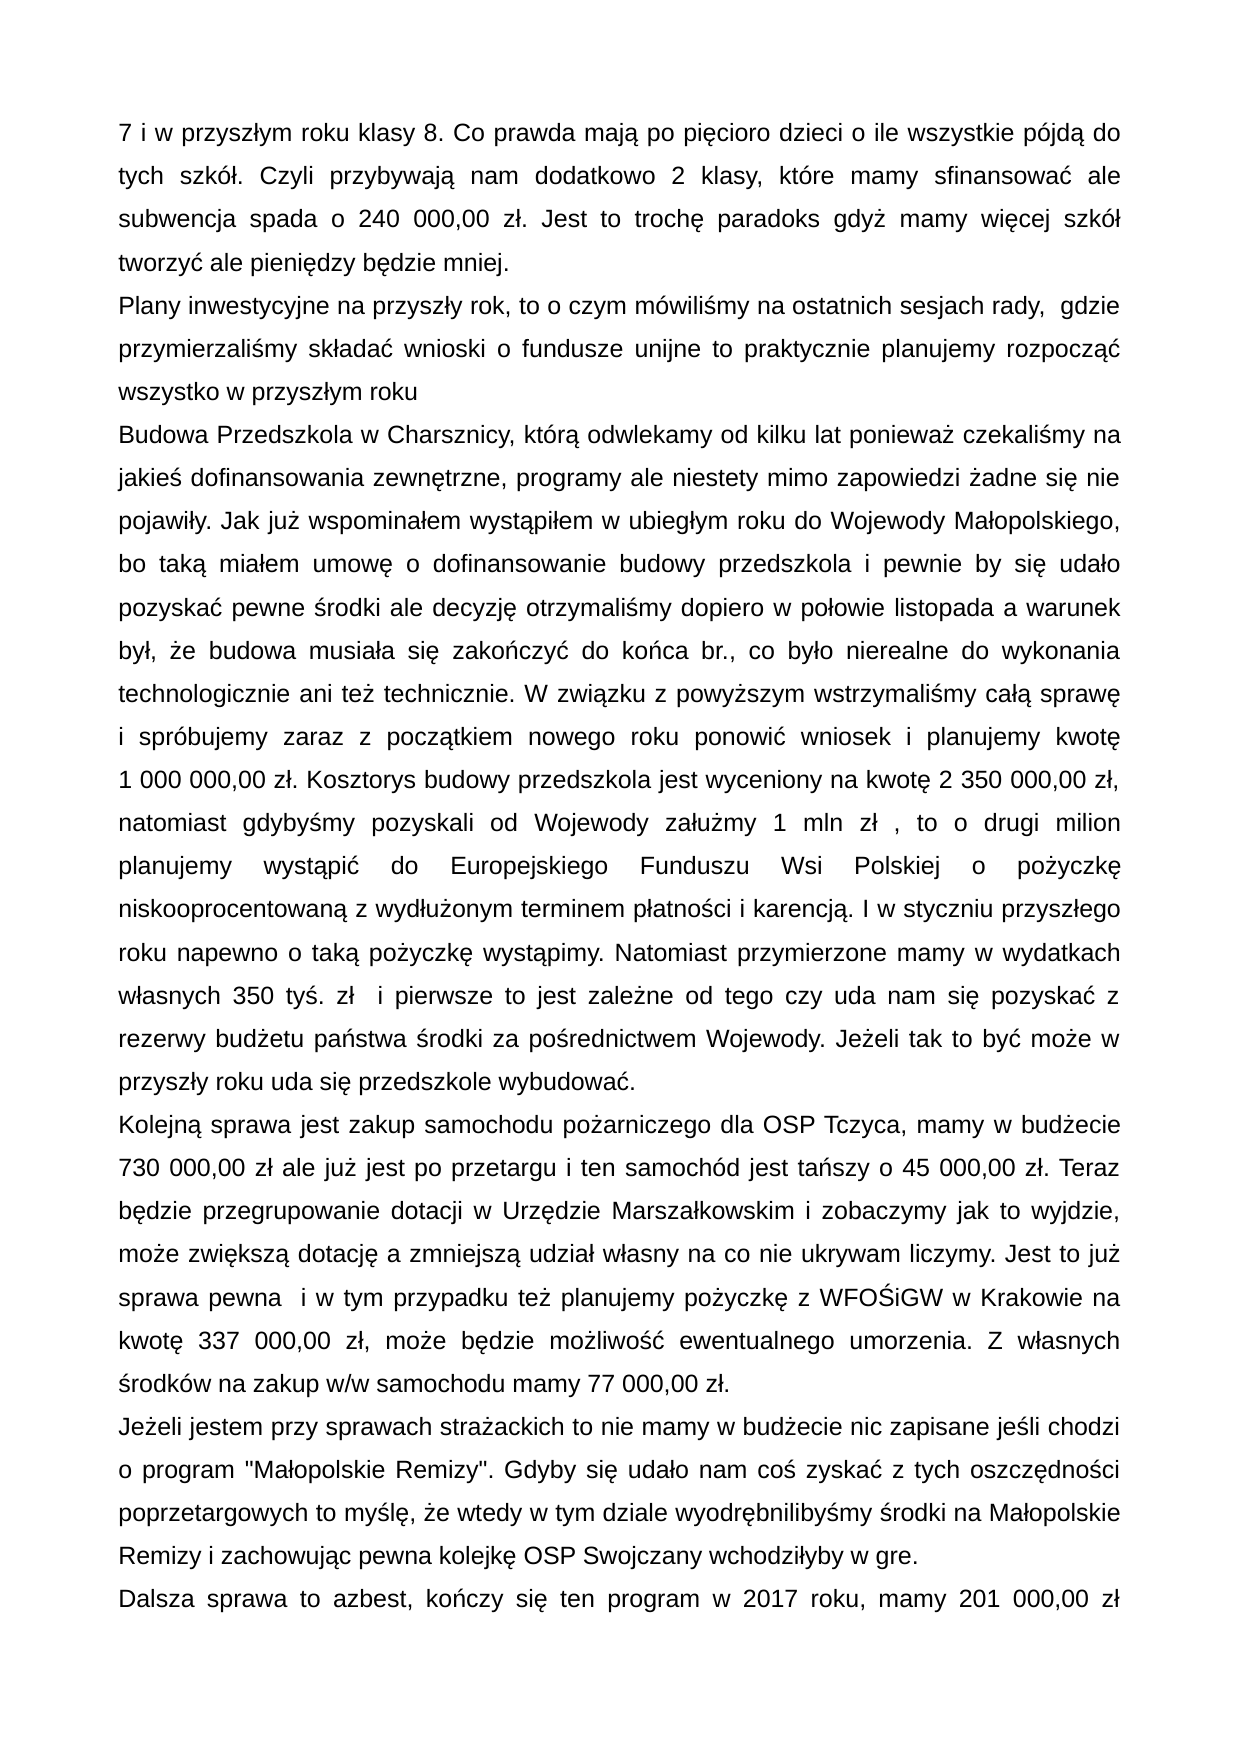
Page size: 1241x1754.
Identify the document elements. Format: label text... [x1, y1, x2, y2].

text Plany inwestycyjne na przyszły rok, to o czym mówiliśmy na ostatnich sesjach rady, gdzie przymierzaliśmy składać wnioski o fundusze unijne to praktycznie planujemy rozpocząć wszystko w przyszłym roku [118, 291, 1122, 406]
text Kolejną sprawa jest zakup samochodu pożarniczego dla OSP Tczyca, mamy w budżecie 730 000,00 zł ale już jest po przetargu i ten samochód jest tańszy o 45 000,00 zł. Teraz będzie przegrupowanie dotacji w Urzędzie Marszałkowskim i zobaczymy jak to wyjdzie, może zwiększą dotację a zmniejszą udział własny na co nie ukrywam liczymy. Jest to już sprawa pewna i w tym przypadku też planujemy pożyczkę z WFOŚiGW w Krakowie na kwotę 337 000,00 zł, może będzie możliwość ewentualnego umorzenia. Z własnych środków na zakup w/w samochodu mamy 77 000,00 zł. [118, 1110, 1122, 1397]
text Jeżeli jestem przy sprawach strażackich to nie mamy w budżecie nic zapisane jeśli chodzi o program "Małopolskie Remizy". Gdyby się udało nam coś zyskać z tych oszczędności poprzetargowych to myślę, że wtedy w tym dziale wyodrębnilibyśmy środki na Małopolskie Remizy i zachowując pewna kolejkę OSP Swojczany wchodziłyby w gre. [118, 1412, 1122, 1570]
text Dalsza sprawa to azbest, kończy się ten program w 2017 roku, mamy 201 000,00 zł [118, 1584, 1122, 1613]
text Budowa Przedszkola w Charsznicy, którą odwlekamy od kilku lat ponieważ czekaliśmy na jakieś dofinansowania zewnętrzne, programy ale niestety mimo zapowiedzi żadne się nie pojawiły. Jak już wspominałem wystąpiłem w ubiegłym roku do Wojewody Małopolskiego, bo taką miałem umowę o dofinansowanie budowy przedszkola i pewnie by się udało pozyskać pewne środki ale decyzję otrzymaliśmy dopiero w połowie listopada a warunek był, że budowa musiała się zakończyć do końca br., co było nierealne do wykonania technologicznie ani też technicznie. W związku z powyższym wstrzymaliśmy całą sprawę i spróbujemy zaraz z początkiem nowego roku ponowić wniosek i planujemy kwotę 1 000 000,00 zł. Kosztorys budowy przedszkola jest wyceniony na kwotę 2 350 000,00 zł, natomiast gdybyśmy pozyskali od Wojewody załużmy 1 mln zł , to o drugi milion planujemy wystąpić do Europejskiego Funduszu Wsi Polskiej o pożyczkę niskooprocentowaną z wydłużonym terminem płatności i karencją. I w styczniu przyszłego roku napewno o taką pożyczkę wystąpimy. Natomiast przymierzone mamy w wydatkach własnych 350 tyś. zł i pierwsze to jest zależne od tego czy uda nam się pozyskać z rezerwy budżetu państwa środki za pośrednictwem Wojewody. Jeżeli tak to być może w przyszły roku uda się przedszkole wybudować. [118, 420, 1122, 1096]
text 7 i w przyszłym roku klasy 8. Co prawda mają po pięcioro dzieci o ile wszystkie pójdą do tych szkół. Czyli przybywają nam dodatkowo 2 klasy, które mamy sfinansować ale subwencja spada o 240 000,00 zł. Jest to trochę paradoks gdyż mamy więcej szkół tworzyć ale pieniędzy będzie mniej. [118, 118, 1122, 276]
